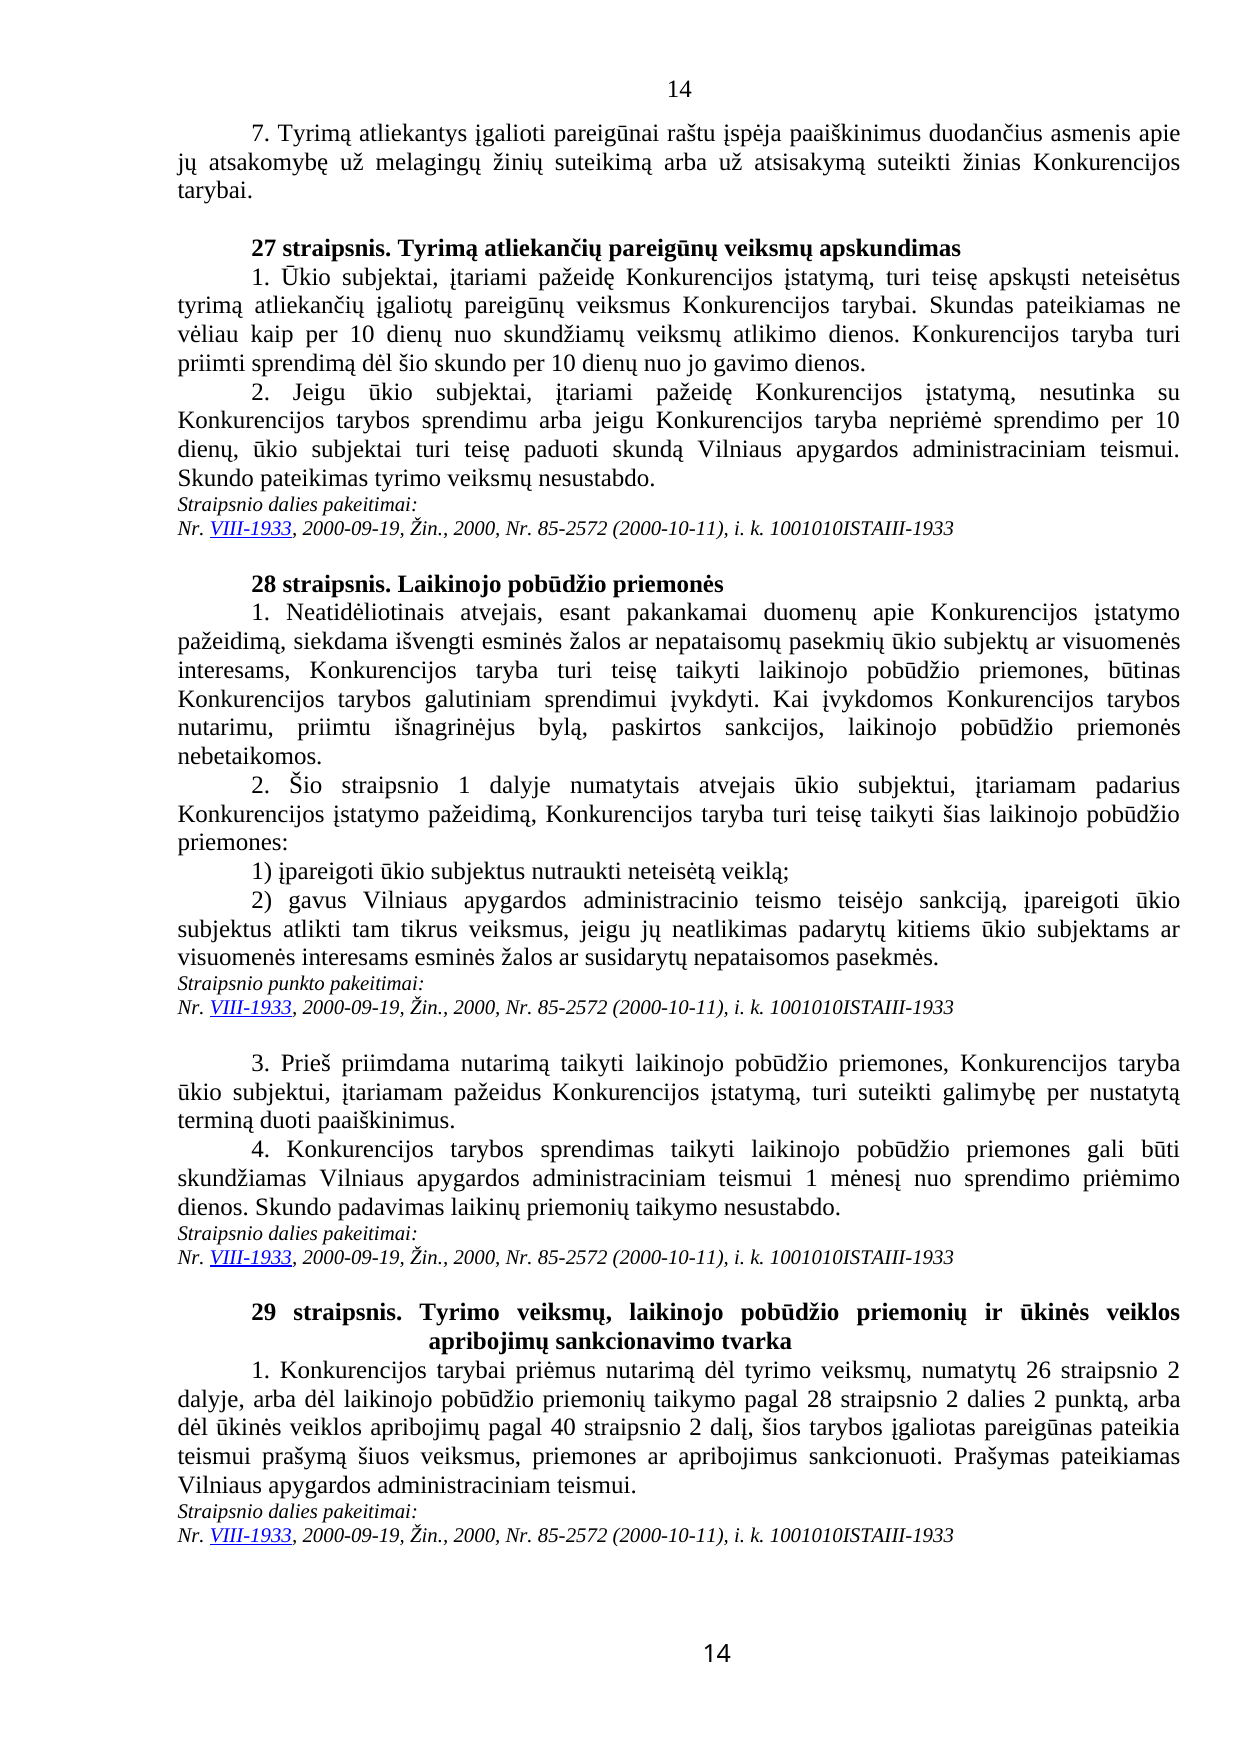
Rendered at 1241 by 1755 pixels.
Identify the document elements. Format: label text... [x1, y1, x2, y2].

text 3. Prieš priimdama nutarimą taikyti laikinojo pobūdžio priemones, Konkurencijos taryba ūkio subjektui, įtariamam pažeidus Konkurencijos įstatymą, turi suteikti galimybę per nustatytą terminą duoti paaiškinimus. [177, 1048, 1181, 1134]
text 1. Neatidėliotinais atvejais, esant pakankamai duomenų apie Konkurencijos įstatymo pažeidimą, siekdama išvengti esminės žalos ar nepataisomų pasekmių ūkio subjektų ar visuomenės interesams, Konkurencijos taryba turi teisę taikyti laikinojo pobūdžio priemones, būtinas Konkurencijos tarybos galutiniam sprendimui įvykdyti. Kai įvykdomos Konkurencijos tarybos nutarimu, priimtu išnagrinėjus bylą, paskirtos sankcijos, laikinojo pobūdžio priemonės nebetaikomos. [177, 597, 1181, 770]
text Straipsnio dalies pakeitimai: [177, 492, 1181, 516]
text Straipsnio punkto pakeitimai: [177, 971, 1181, 995]
text Straipsnio dalies pakeitimai: [177, 1499, 1181, 1523]
text Nr. VIII-1933, 2000-09-19, Žin., 2000, Nr. 85-2572 (2000-10-11), i. k. 1001010ISTAIII-1933 [177, 516, 1181, 540]
text 27 straipsnis. Tyrimą atliekančių pareigūnų veiksmų apskundimas [177, 233, 1181, 262]
text 2. Jeigu ūkio subjektai, įtariami pažeidę Konkurencijos įstatymą, nesutinka su Konkurencijos tarybos sprendimu arba jeigu Konkurencijos taryba nepriėmė sprendimo per 10 dienų, ūkio subjektai turi teisę paduoti skundą Vilniaus apygardos administraciniam teismui. Skundo pateikimas tyrimo veiksmų nesustabdo. [177, 377, 1181, 492]
text 29 straipsnis. Tyrimo veiksmų, laikinojo pobūdžio priemonių ir ūkinės veiklos apribojimų sankcionavimo tvarka [251, 1297, 1181, 1355]
text 7. Tyrimą atliekantys įgalioti pareigūnai raštu įspėja paaiškinimus duodančius asmenis apie jų atsakomybę už melagingų žinių suteikimą arba už atsisakymą suteikti žinias Konkurencijos tarybai. [177, 118, 1181, 204]
text 1. Ūkio subjektai, įtariami pažeidę Konkurencijos įstatymą, turi teisę apskųsti neteisėtus tyrimą atliekančių įgaliotų pareigūnų veiksmus Konkurencijos tarybai. Skundas pateikiamas ne vėliau kaip per 10 dienų nuo skundžiamų veiksmų atlikimo dienos. Konkurencijos taryba turi priimti sprendimą dėl šio skundo per 10 dienų nuo jo gavimo dienos. [177, 262, 1181, 377]
text Nr. VIII-1933, 2000-09-19, Žin., 2000, Nr. 85-2572 (2000-10-11), i. k. 1001010ISTAIII-1933 [177, 1523, 1181, 1547]
text Nr. VIII-1933, 2000-09-19, Žin., 2000, Nr. 85-2572 (2000-10-11), i. k. 1001010ISTAIII-1933 [177, 1245, 1181, 1269]
text 1. Konkurencijos tarybai priėmus nutarimą dėl tyrimo veiksmų, numatytų 26 straipsnio 2 dalyje, arba dėl laikinojo pobūdžio priemonių taikymo pagal 28 straipsnio 2 dalies 2 punktą, arba dėl ūkinės veiklos apribojimų pagal 40 straipsnio 2 dalį, šios tarybos įgaliotas pareigūnas pateikia teismui prašymą šiuos veiksmus, priemones ar apribojimus sankcionuoti. Prašymas pateikiamas Vilniaus apygardos administraciniam teismui. [177, 1355, 1181, 1499]
text 1) įpareigoti ūkio subjektus nutraukti neteisėtą veiklą; [177, 856, 1181, 885]
text Nr. VIII-1933, 2000-09-19, Žin., 2000, Nr. 85-2572 (2000-10-11), i. k. 1001010ISTAIII-1933 [177, 995, 1181, 1019]
text 4. Konkurencijos tarybos sprendimas taikyti laikinojo pobūdžio priemones gali būti skundžiamas Vilniaus apygardos administraciniam teismui 1 mėnesį nuo sprendimo priėmimo dienos. Skundo padavimas laikinų priemonių taikymo nesustabdo. [177, 1134, 1181, 1221]
text 2. Šio straipsnio 1 dalyje numatytais atvejais ūkio subjektui, įtariamam padarius Konkurencijos įstatymo pažeidimą, Konkurencijos taryba turi teisę taikyti šias laikinojo pobūdžio priemones: [177, 770, 1181, 856]
text 2) gavus Vilniaus apygardos administracinio teismo teisėjo sankciją, įpareigoti ūkio subjektus atlikti tam tikrus veiksmus, jeigu jų neatlikimas padarytų kitiems ūkio subjektams ar visuomenės interesams esminės žalos ar susidarytų nepataisomos pasekmės. [177, 885, 1181, 971]
text Straipsnio dalies pakeitimai: [177, 1221, 1181, 1245]
text 28 straipsnis. Laikinojo pobūdžio priemonės [177, 569, 1181, 597]
